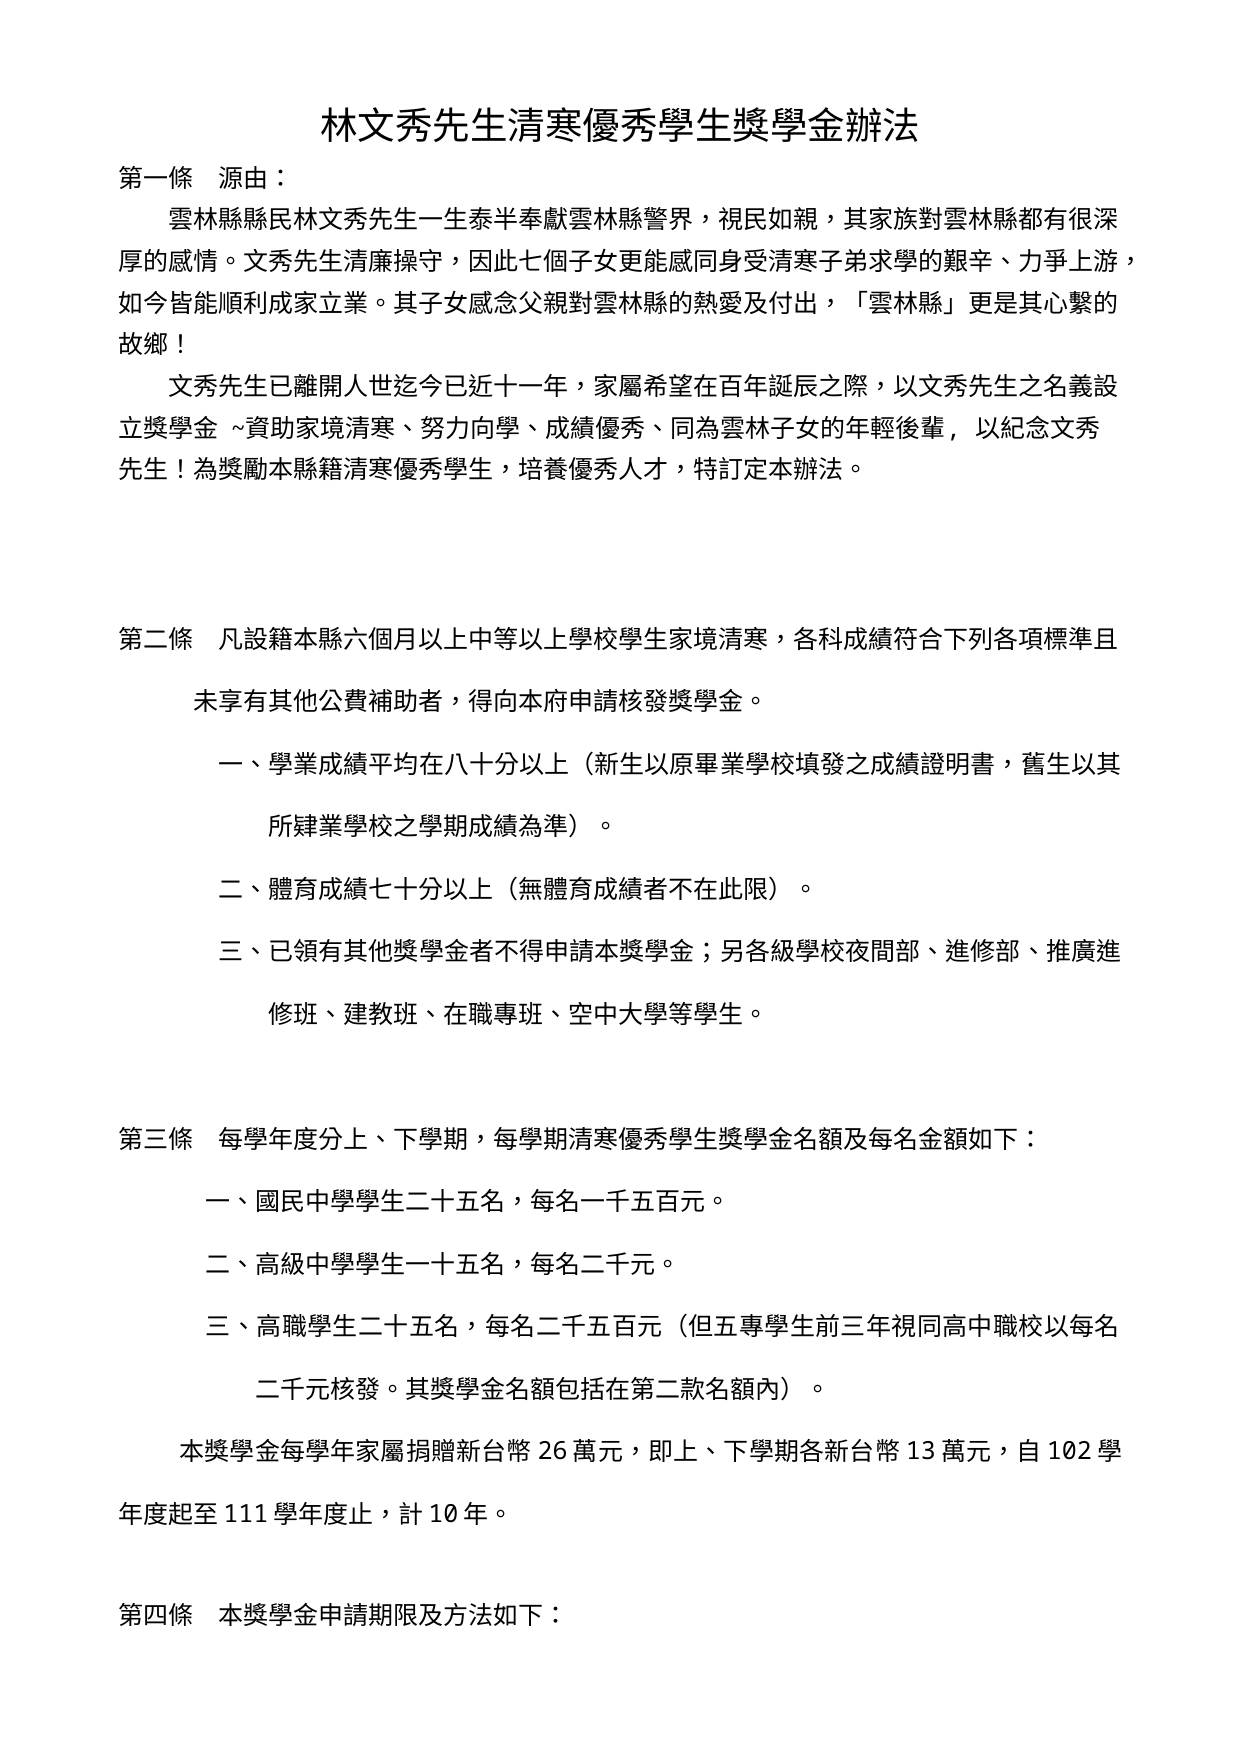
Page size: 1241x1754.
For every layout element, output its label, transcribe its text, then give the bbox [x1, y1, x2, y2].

text 第二條 凡設籍本縣六個月以上中等以上學校學生家境清寒，各科成績符合下列各項標準且未享有其他公費補助者，得向本府申請核發獎學金。 [118, 596, 1122, 721]
text 第四條 本獎學金申請期限及方法如下： [118, 1596, 1122, 1632]
text 二、體育成績七十分以上（無體育成績者不在此限）。 [118, 846, 1122, 908]
text 第一條 源由： [118, 158, 1122, 194]
text 第三條 每學年度分上、下學期，每學期清寒優秀學生獎學金名額及每名金額如下： [118, 1096, 1122, 1158]
text 本獎學金每學年家屬捐贈新台幣26萬元，即上、下學期各新台幣13萬元，自102學年度起至111學年度止，計10年。 [118, 1408, 1122, 1533]
text 三、高職學生二十五名，每名二千五百元（但五專學生前三年視同高中職校以每名二千元核發。其獎學金名額包括在第二款名額內）。 [206, 1283, 1122, 1408]
text 一、學業成績平均在八十分以上（新生以原畢業學校填發之成績證明書，舊生以其所肄業學校之學期成績為準）。 [218, 721, 1122, 846]
text 文秀先生已離開人世迄今已近十一年，家屬希望在百年誕辰之際，以文秀先生之名義設立獎學金 ~資助家境清寒、努力向學、成績優秀、同為雲林子女的年輕後輩, 以紀念文秀先生！為獎勵本縣籍清寒優秀學生，培養優秀人才，特訂定本辦法。 [118, 366, 1122, 486]
text 林文秀先生清寒優秀學生獎學金辦法 [118, 96, 1122, 150]
text 三、已領有其他獎學金者不得申請本獎學金；另各級學校夜間部、進修部、推廣進修班、建教班、在職專班、空中大學等學生。 [218, 908, 1122, 1033]
text 雲林縣縣民林文秀先生一生泰半奉獻雲林縣警界，視民如親，其家族對雲林縣都有很深厚的感情。文秀先生清廉操守，因此七個子女更能感同身受清寒子弟求學的艱辛、力爭上游，如今皆能順利成家立業。其子女感念父親對雲林縣的熱愛及付出，「雲林縣」更是其心繫的故鄉！ [118, 200, 1122, 361]
text 二、高級中學學生一十五名，每名二千元。 [118, 1221, 1122, 1283]
text 一、國民中學學生二十五名，每名一千五百元。 [118, 1158, 1122, 1221]
